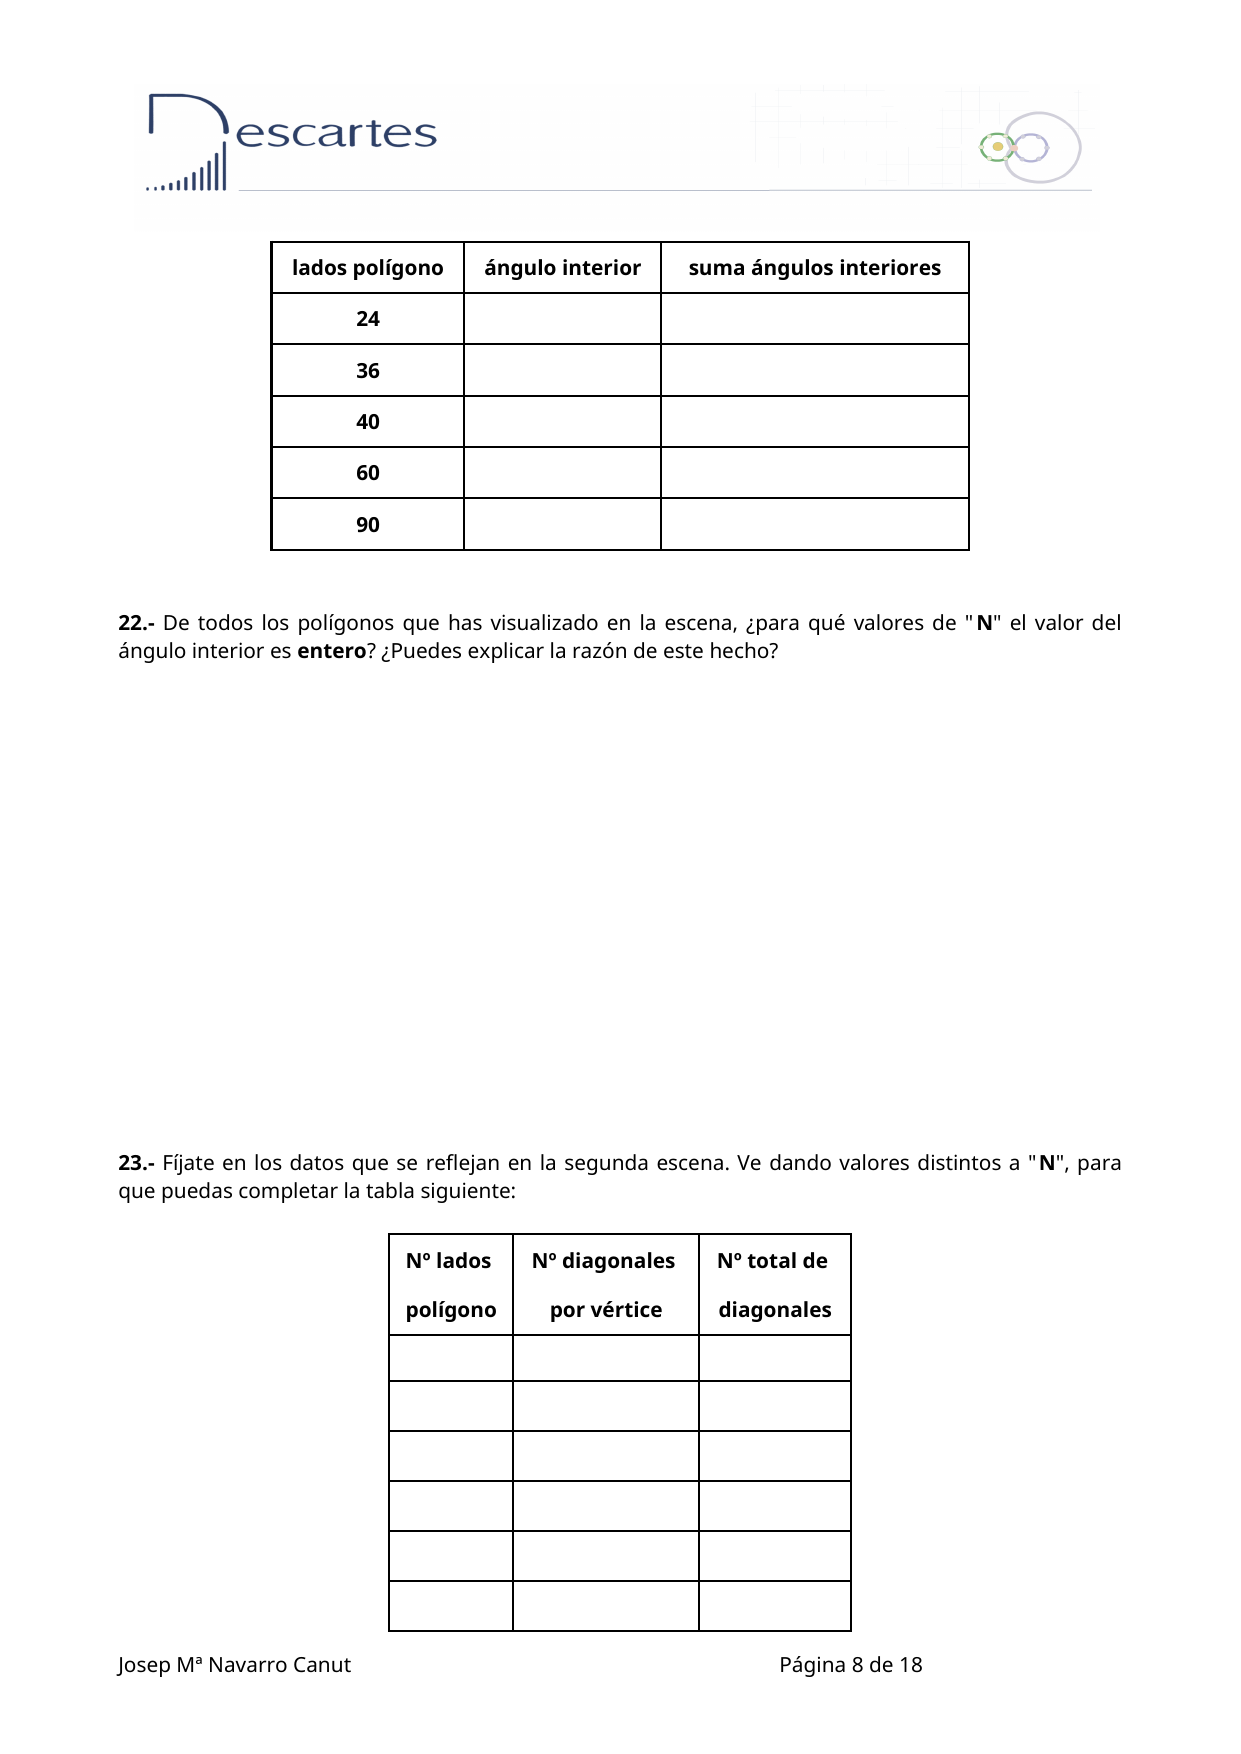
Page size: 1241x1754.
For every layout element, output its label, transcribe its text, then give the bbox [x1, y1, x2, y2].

table_cell [662, 397, 968, 446]
table_cell 24 [273, 294, 463, 343]
table_cell [514, 1582, 698, 1629]
table_cell [465, 499, 660, 549]
table_cell 60 [273, 448, 463, 497]
table_cell [700, 1336, 850, 1379]
table_cell [390, 1482, 512, 1529]
picture [134, 84, 1100, 232]
table_cell [662, 448, 968, 497]
table_cell [390, 1582, 512, 1629]
table_cell [700, 1532, 850, 1579]
table_header Nº diagonales por vértice [514, 1235, 698, 1334]
table_cell [390, 1336, 512, 1379]
table_header lados polígono [273, 243, 463, 292]
table_cell [390, 1432, 512, 1479]
table_cell [465, 345, 660, 394]
table_cell [662, 345, 968, 394]
table_cell [465, 448, 660, 497]
table_cell 36 [273, 345, 463, 394]
table_cell [514, 1482, 698, 1529]
table_header Nº total de diagonales [700, 1235, 850, 1334]
table_cell [514, 1336, 698, 1379]
table_cell [465, 397, 660, 446]
table_cell [514, 1432, 698, 1479]
table_cell [390, 1532, 512, 1579]
table_cell [700, 1382, 850, 1429]
text 23.- Fíjate en los datos que se reflejan en la segunda escena. Ve dando valores distintos a "N", para que puedas completar la tabla siguiente: [118, 1148, 1122, 1205]
table_cell 40 [273, 397, 463, 446]
table_cell 90 [273, 499, 463, 549]
table_cell [700, 1432, 850, 1479]
text 22.- De todos los polígonos que has visualizado en la escena, ¿para qué valores de "N" el valor del ángulo interior es entero? ¿Puedes explicar la razón de este hecho? [118, 608, 1122, 664]
table_header ángulo interior [465, 243, 660, 292]
table_cell [514, 1532, 698, 1579]
table_cell [662, 499, 968, 549]
table_cell [700, 1482, 850, 1529]
table_cell [465, 294, 660, 343]
table_cell [514, 1382, 698, 1429]
table_cell [662, 294, 968, 343]
table_cell [700, 1582, 850, 1629]
table_cell [390, 1382, 512, 1429]
table_header suma ángulos interiores [662, 243, 968, 292]
table_header Nº lados polígono [390, 1235, 512, 1334]
